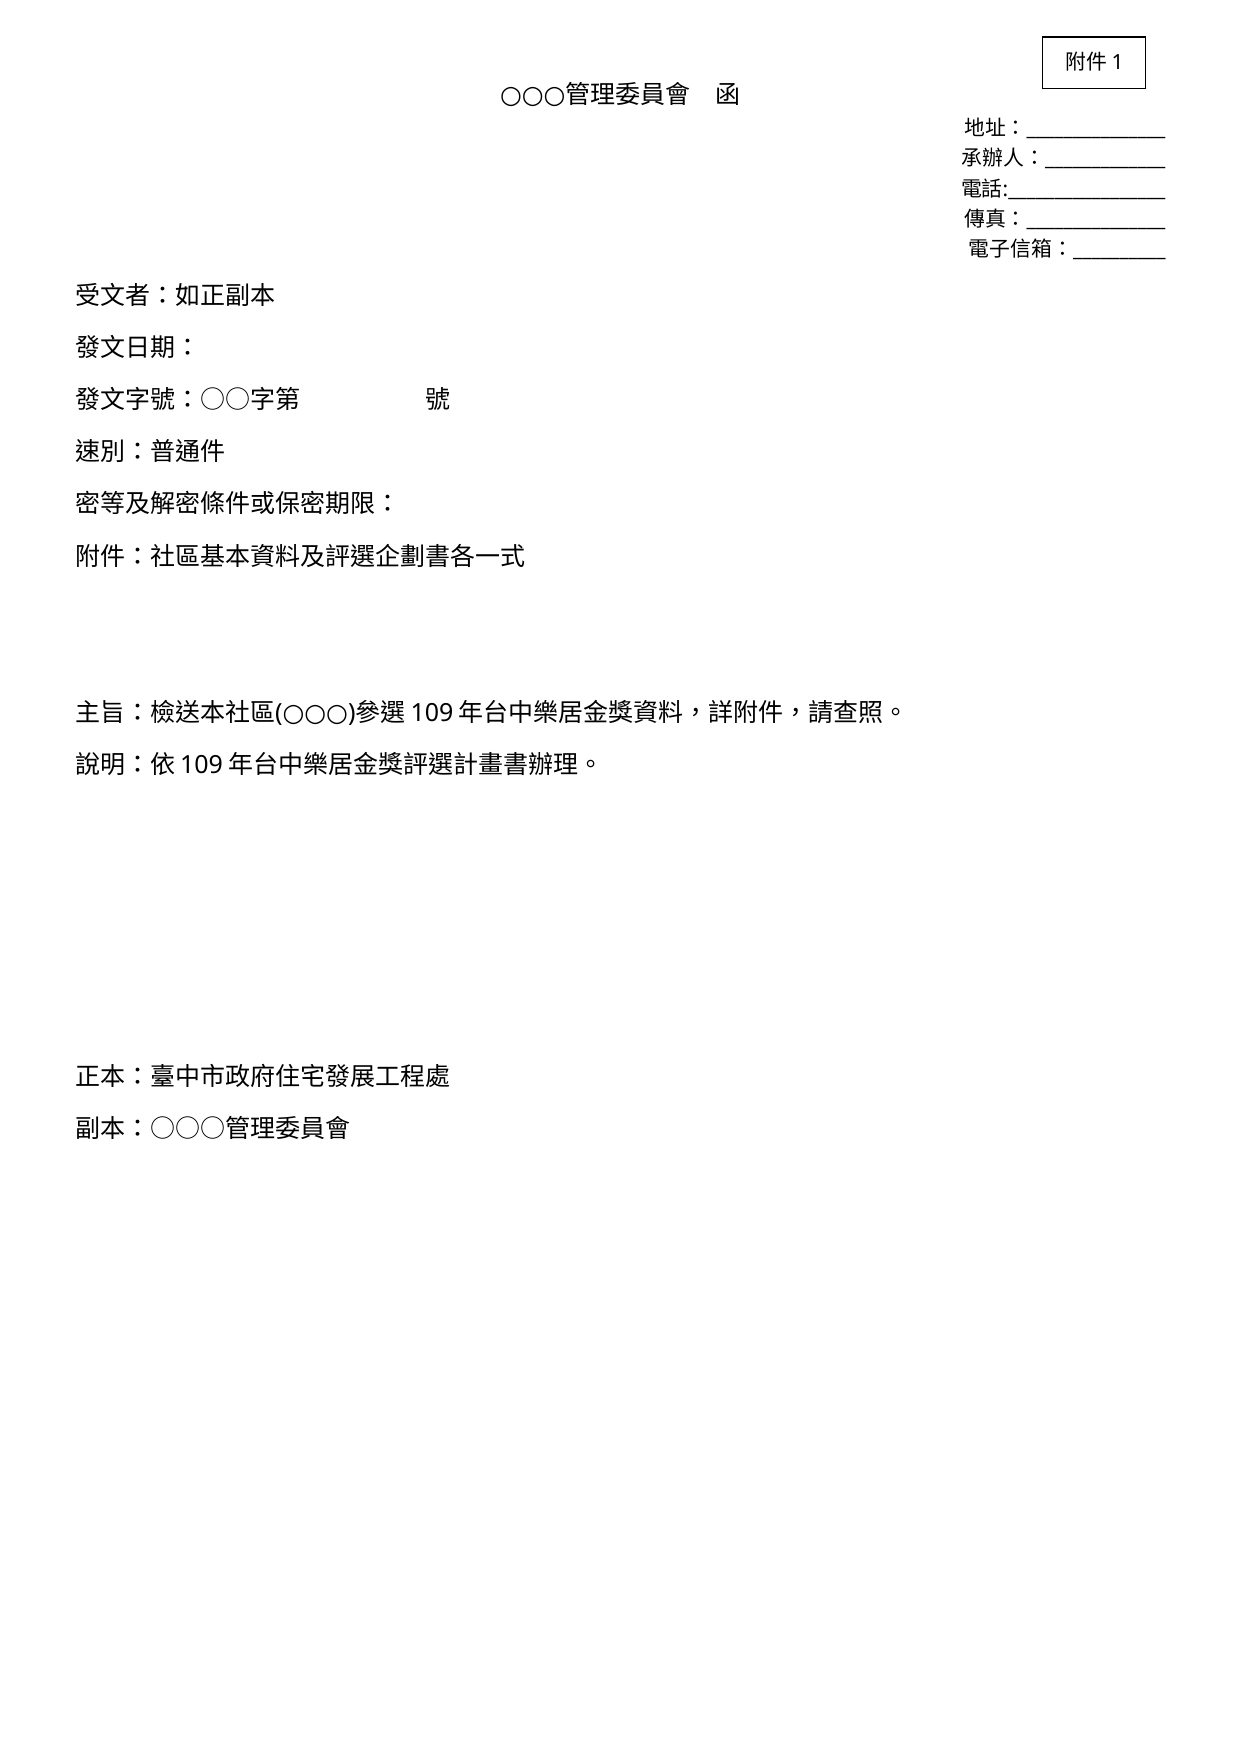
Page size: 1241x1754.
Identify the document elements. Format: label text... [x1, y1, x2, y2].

text 正本：臺中市政府住宅發展工程處 [75, 1044, 1165, 1096]
text 發文日期： [75, 315, 1165, 367]
text 密等及解密條件或保密期限： [75, 471, 1165, 523]
text 電話:_________________ [75, 172, 1165, 202]
text 電子信箱：__________ [75, 232, 1165, 263]
text 附件：社區基本資料及評選企劃書各一式 [75, 523, 1165, 575]
text ○○○管理委員會 函 [75, 75, 1165, 111]
text 發文字號：○○字第 號 [75, 367, 1165, 419]
text 受文者：如正副本 [75, 263, 1165, 315]
text 副本：○○○管理委員會 [75, 1096, 1165, 1148]
text 附件1 [1058, 45, 1130, 75]
text 說明：依109年台中樂居金獎評選計畫書辦理。 [75, 732, 1165, 784]
text 速別：普通件 [75, 419, 1165, 471]
text 地址：_______________ [75, 111, 1165, 142]
text 承辦人：_____________ [75, 142, 1165, 172]
text 主旨：檢送本社區(○○○)參選109年台中樂居金獎資料，詳附件，請查照。 [75, 679, 1165, 732]
text 傳真：_______________ [75, 202, 1165, 232]
